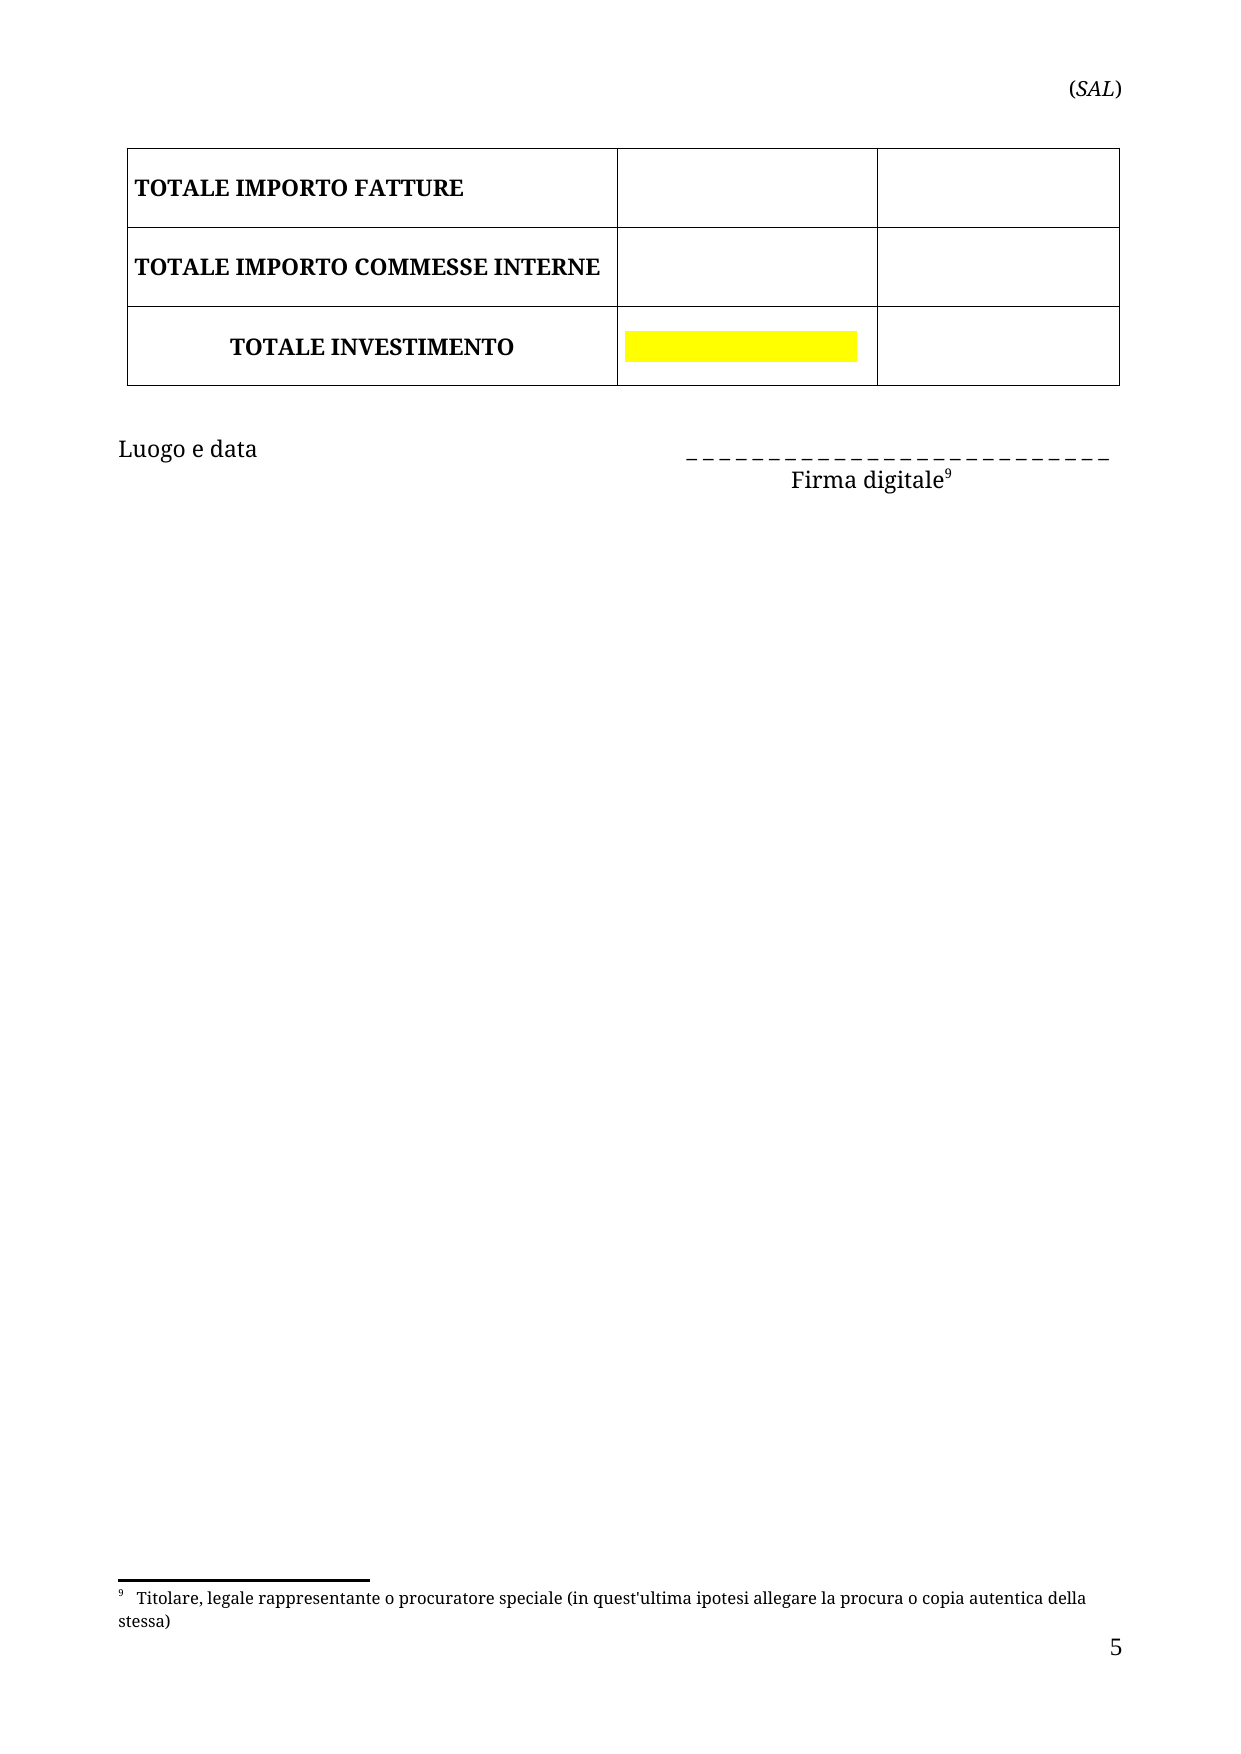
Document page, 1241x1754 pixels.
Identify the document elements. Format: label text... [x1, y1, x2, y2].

table_cell [878, 149, 1119, 227]
table_cell TOTALE IMPORTO COMMESSE INTERNE [128, 228, 617, 306]
table_cell TOTALE IMPORTO FATTURE [128, 149, 617, 227]
table_cell [618, 307, 877, 385]
table_cell [878, 307, 1119, 385]
table_cell [618, 149, 877, 227]
text Titolare, legale rappresentante o procuratore speciale (in quest'ultima ipotesi allegare la procura o copia autentica della stessa) [118, 1587, 1122, 1632]
text Firma digitale [620, 464, 1122, 496]
text Luogo e data _ _ _ _ _ _ _ _ _ _ _ _ _ _ _ _ _ _ _ _ _ _ _ _ _ _ [118, 433, 1122, 464]
table_cell [878, 228, 1119, 306]
table_cell TOTALE INVESTIMENTO [128, 307, 617, 385]
table_cell [618, 228, 877, 306]
